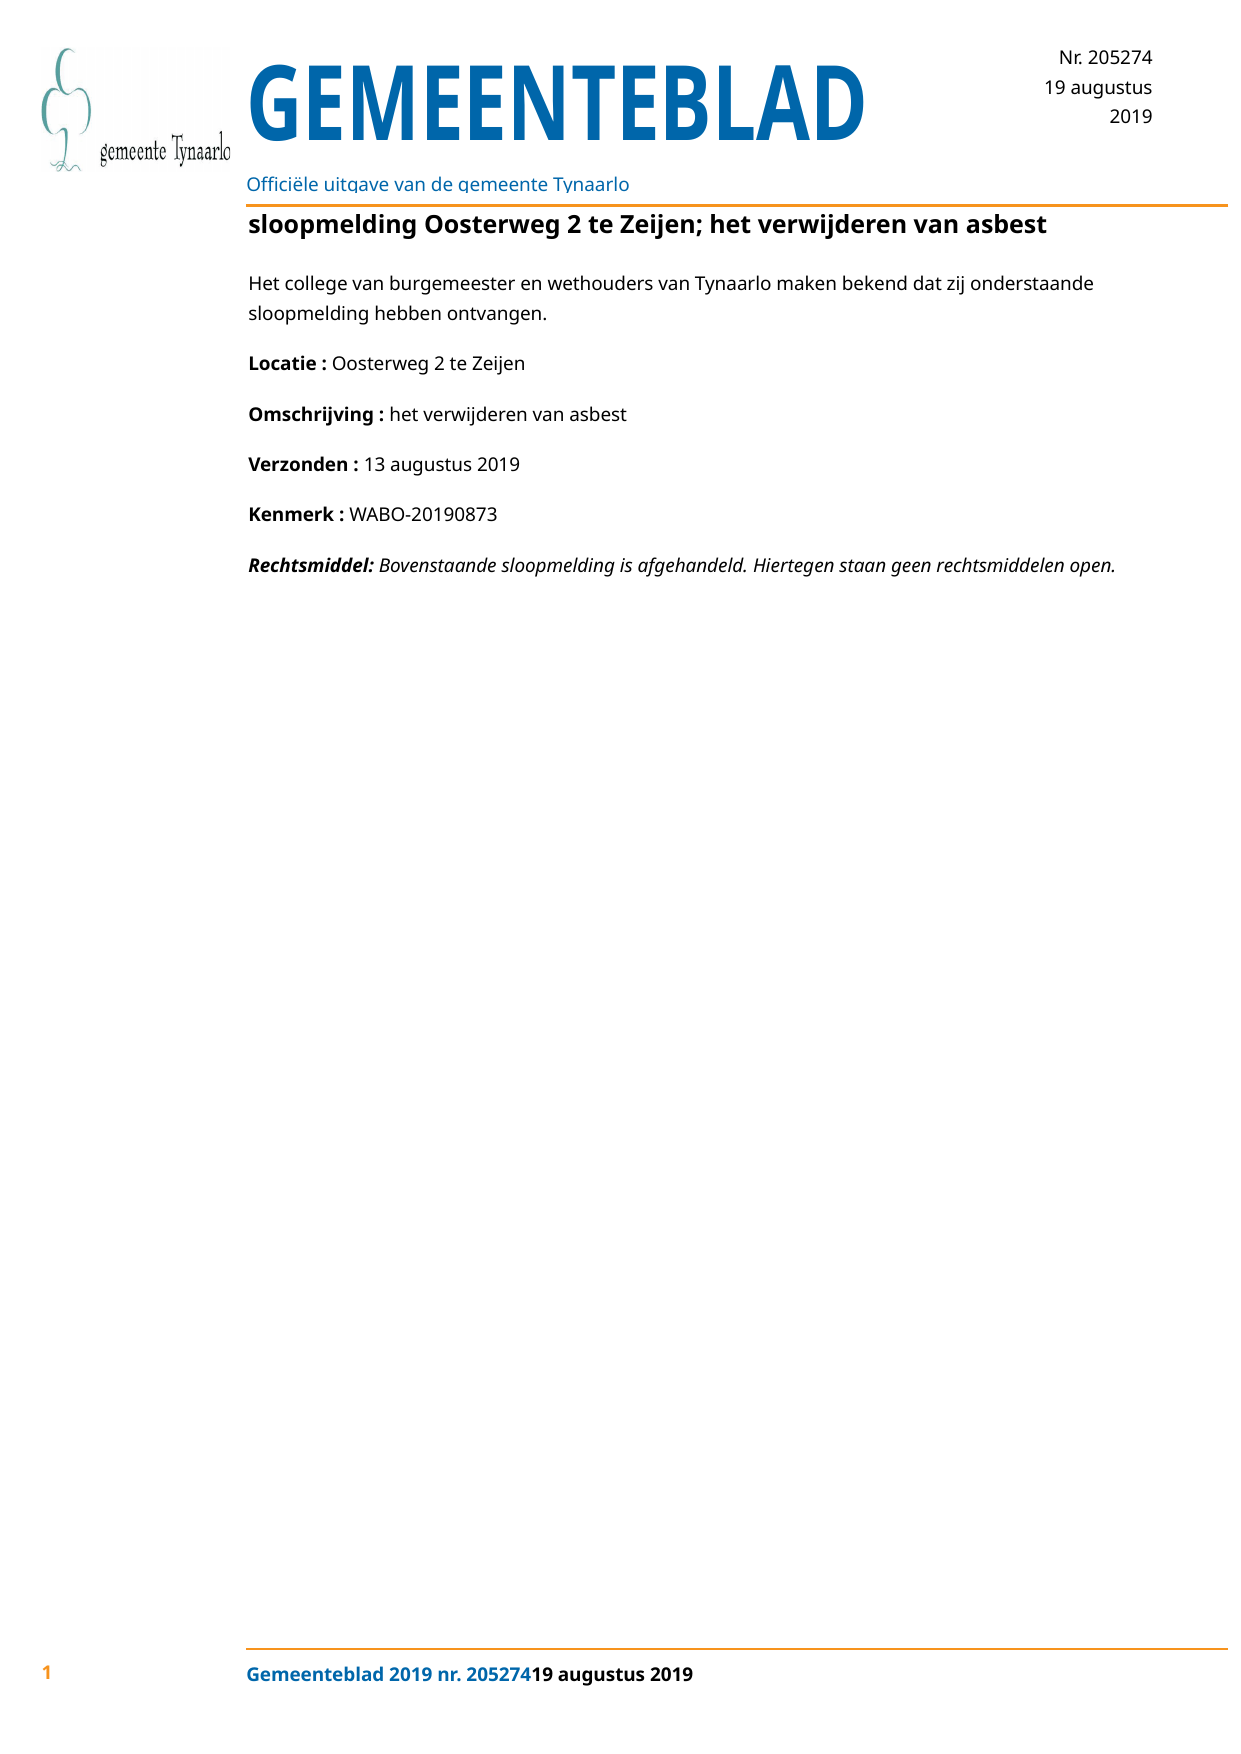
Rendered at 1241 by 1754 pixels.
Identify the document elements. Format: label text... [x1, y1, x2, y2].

text Verzonden : 13 augustus 2019 [248, 451, 1152, 477]
picture [41, 47, 231, 172]
text Het college van burgemeester en wethouders van Tynaarlo maken bekend dat zij onderstaande sloopmelding hebben ontvangen. [248, 270, 1152, 326]
text Omschrijving : het verwijderen van asbest [248, 401, 1152, 426]
text Kenmerk : WABO-20190873 [248, 502, 1152, 527]
text Rechtsmiddel: Bovenstaande sloopmelding is afgehandeld. Hiertegen staan geen rechtsmiddelen open. [248, 552, 1152, 578]
text Locatie : Oosterweg 2 te Zeijen [248, 350, 1152, 376]
text sloopmelding Oosterweg 2 te Zeijen; het verwijderen van asbest [248, 207, 1152, 241]
